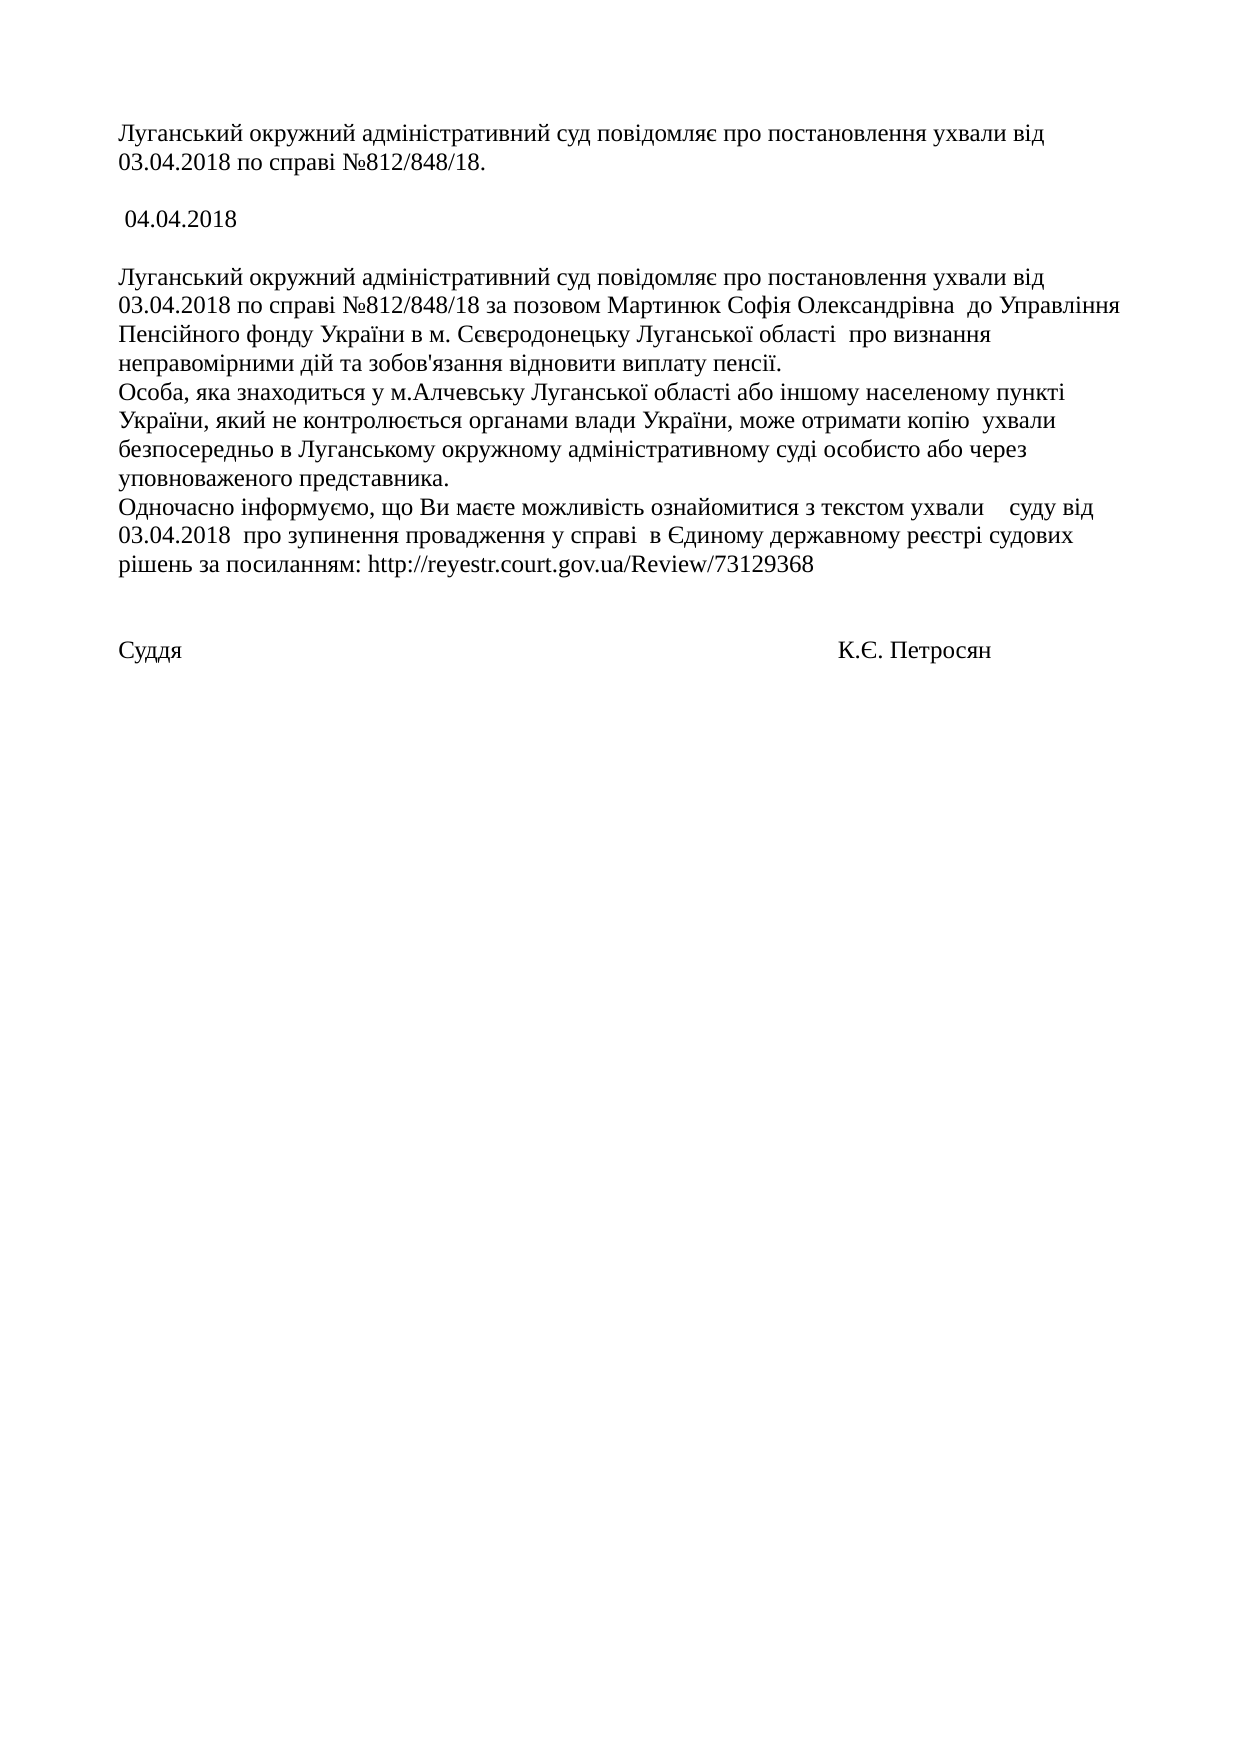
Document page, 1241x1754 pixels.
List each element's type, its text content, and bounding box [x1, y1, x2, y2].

text Луганський окружний адміністративний суд повідомляє про постановлення ухвали від 03.04.2018 по справі №812/848/18 за позовом Мартинюк Софія Олександрівна до Управління Пенсійного фонду України в м. Сєвєродонецьку Луганської області про визнання неправомірними дій та зобов'язання відновити виплату пенсії. [118, 262, 1122, 377]
text Одночасно інформуємо, що Ви маєте можливість ознайомитися з текстом ухвали суду від 03.04.2018 про зупинення провадження у справі в Єдиному державному реєстрі судових рішень за посиланням: http://reyestr.court.gov.ua/Review/73129368 [118, 492, 1122, 578]
text Особа, яка знаходиться у м.Алчевську Луганської області або іншому населеному пункті України, який не контролюється органами влади України, може отримати копію ухвали безпосередньо в Луганському окружному адміністративному суді особисто або через уповноваженого представника. [118, 377, 1122, 492]
text 04.04.2018 [118, 204, 1122, 233]
text Суддя К.Є. Петросян [118, 636, 1122, 664]
text Луганський окружний адміністративний суд повідомляє про постановлення ухвали від 03.04.2018 по справі №812/848/18. [118, 118, 1122, 176]
